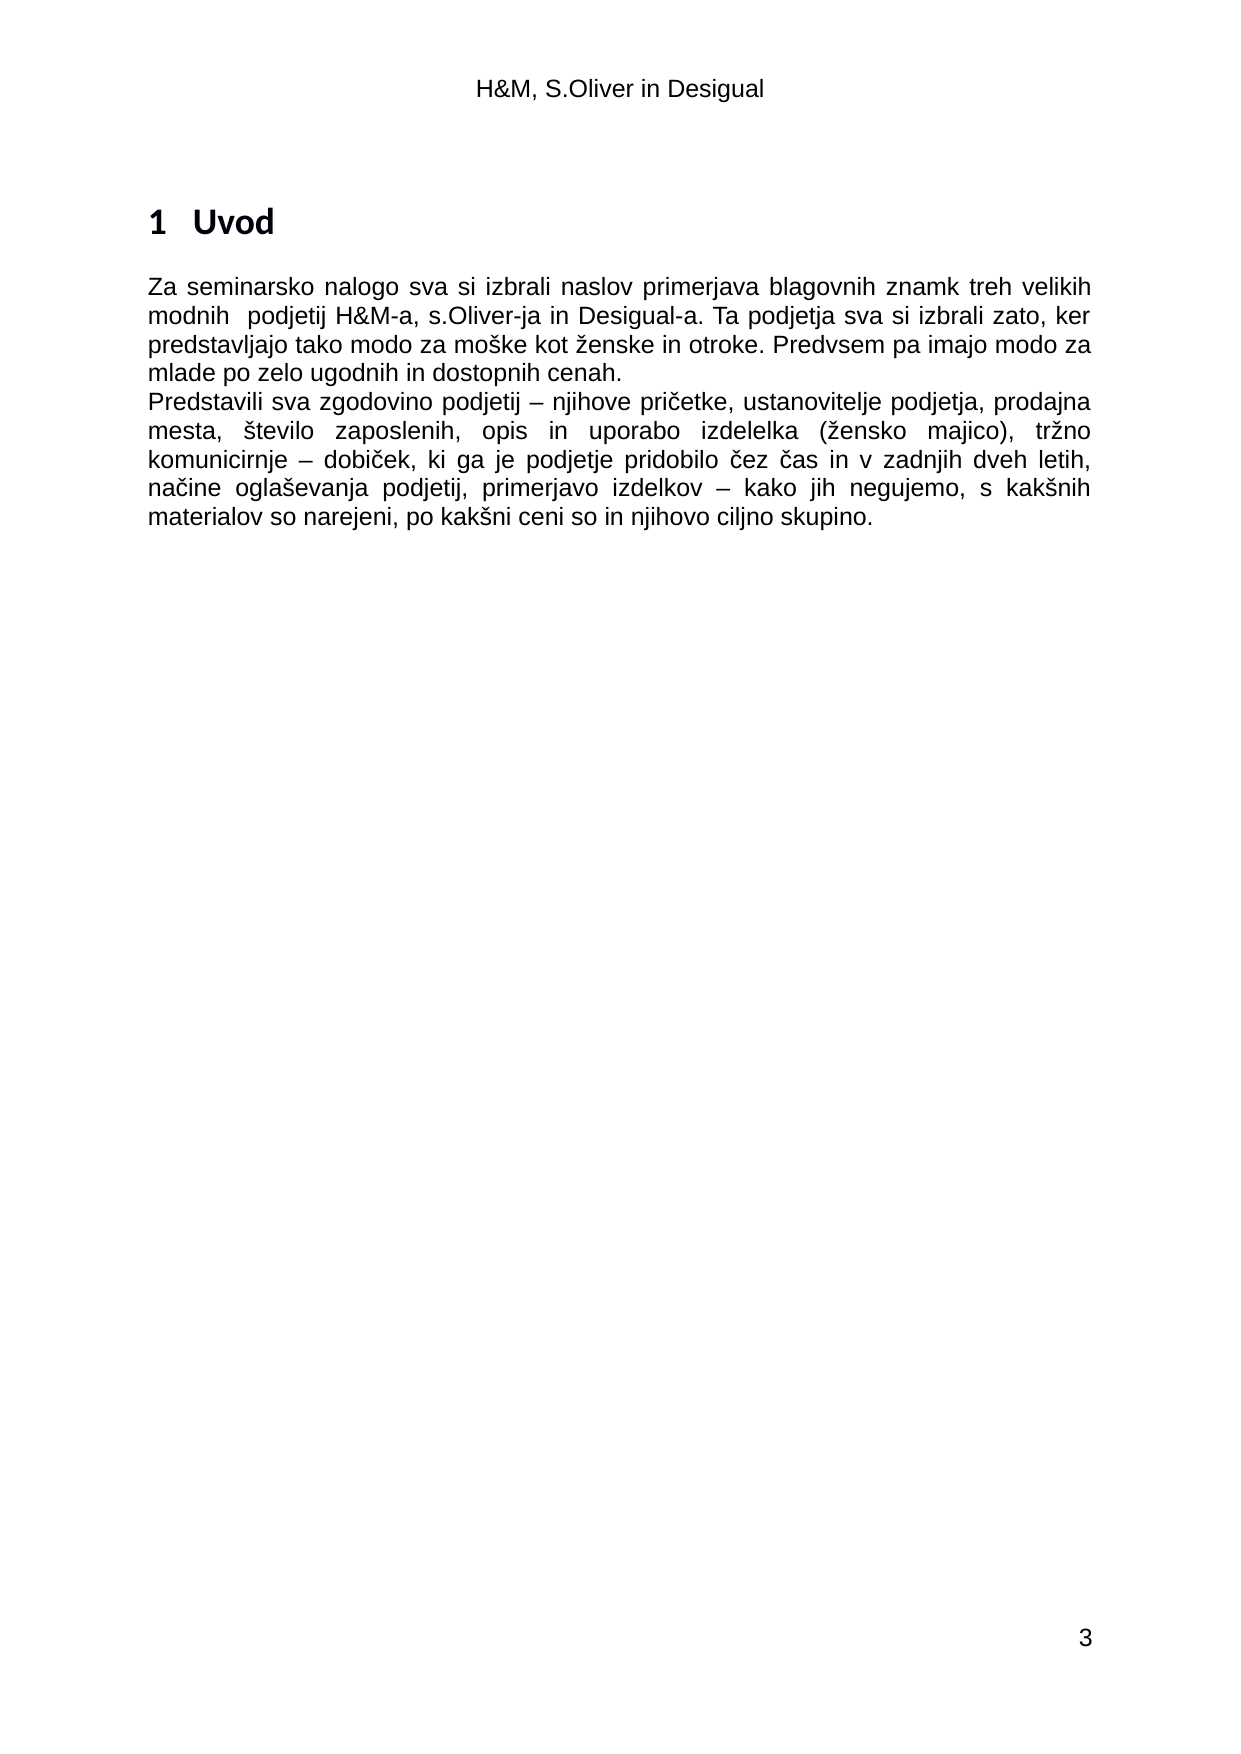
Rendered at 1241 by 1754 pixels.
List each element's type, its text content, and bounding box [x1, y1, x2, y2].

text Za seminarsko nalogo sva si izbrali naslov primerjava blagovnih znamk treh velikih modnih podjetij H&M-a, s.Oliver-ja in Desigual-a. Ta podjetja sva si izbrali zato, ker predstavljajo tako modo za moške kot ženske in otroke. Predvsem pa imajo modo za mlade po zelo ugodnih in dostopnih cenah. [148, 272, 1093, 387]
subtitle Uvod [148, 198, 1093, 243]
text Predstavili sva zgodovino podjetij – njihove pričetke, ustanovitelje podjetja, prodajna mesta, število zaposlenih, opis in uporabo izdelelka (žensko majico), tržno komunicirnje – dobiček, ki ga je podjetje pridobilo čez čas in v zadnjih dveh letih, načine oglaševanja podjetij, primerjavo izdelkov – kako jih negujemo, s kakšnih materialov so narejeni, po kakšni ceni so in njihovo ciljno skupino. [148, 387, 1093, 531]
